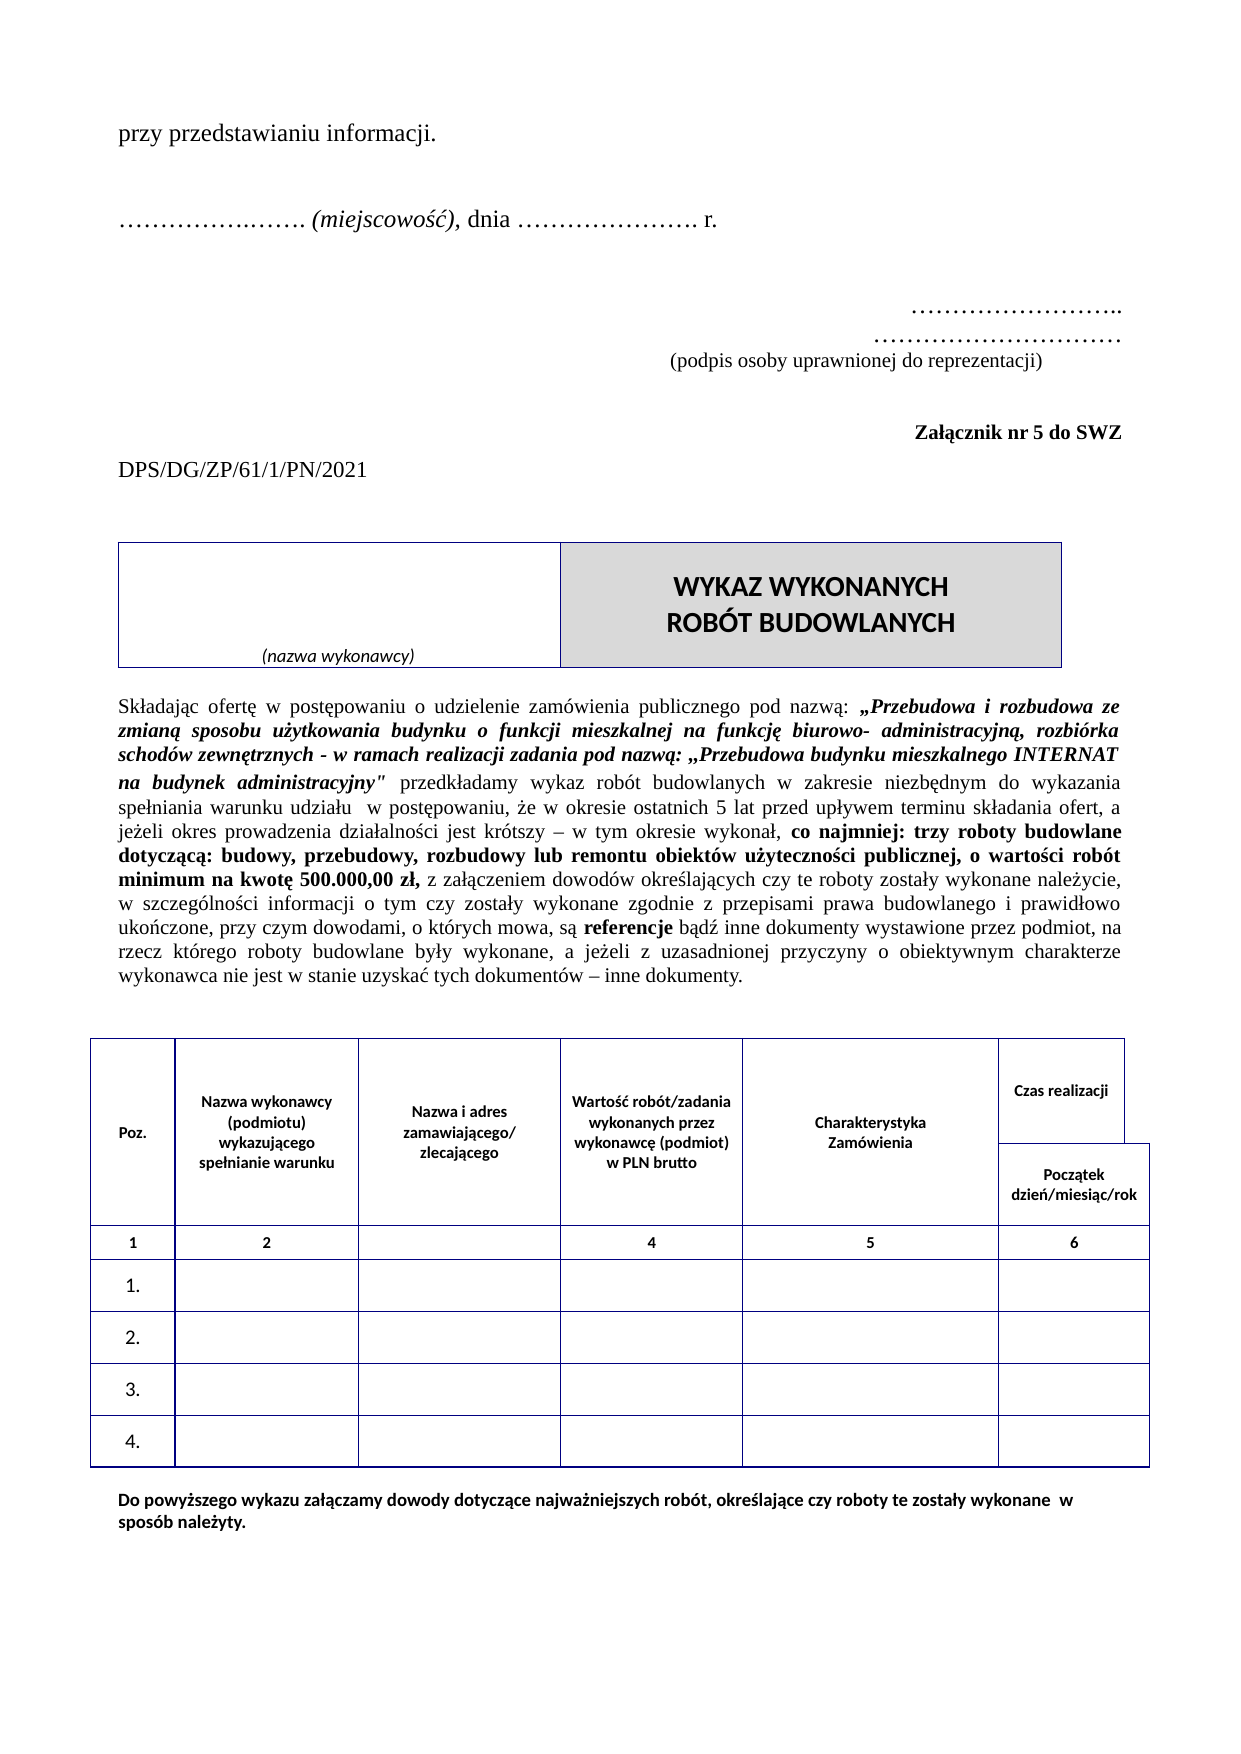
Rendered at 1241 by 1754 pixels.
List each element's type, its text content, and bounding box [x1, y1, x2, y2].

table_cell [743, 1312, 998, 1363]
text …………….……. (miejscowość), dnia …………………. r. [118, 204, 1122, 233]
table_header Nazwa i adres zamawiającego/ zlecającego [359, 1039, 560, 1225]
text Składając ofertę w postępowaniu o udzielenie zamówienia publicznego pod nazwą: „Przebudowa i rozbudowa ze zmianą sposobu użytkowania budynku o funkcji mieszkalnej na funkcję biurowo- administracyjną, rozbiórka schodów zewnętrznych - w ramach realizacji zadania pod nazwą: ,,Przebudowa budynku mieszkalnego INTERNAT na budynek administracyjny" przedkładamy wykaz robót budowlanych w zakresie niezbędnym do wykazania spełniania warunku udziału w postępowaniu, że w okresie ostatnich 5 lat przed upływem terminu składania ofert, a jeżeli okres prowadzenia działalności jest krótszy – w tym okresie wykonał, co najmniej: trzy roboty budowlane dotyczącą: budowy, przebudowy, rozbudowy lub remontu obiektów użyteczności publicznej, o wartości robót minimum na kwotę 500.000,00 zł, z załączeniem dowodów określających czy te roboty zostały wykonane należycie, w szczególności informacji o tym czy zostały wykonane zgodnie z przepisami prawa budowlanego i prawidłowo ukończone, przy czym dowodami, o których mowa, są referencje bądź inne dokumenty wystawione przez podmiot, na rzecz którego roboty budowlane były wykonane, a jeżeli z uzasadnionej przyczyny o obiektywnym charakterze wykonawca nie jest w stanie uzyskać tych dokumentów – inne dokumenty. [118, 694, 1122, 987]
text Załącznik nr 5 do SWZ [118, 420, 1122, 444]
text (podpis osoby uprawnionej do reprezentacji) [118, 348, 1122, 372]
table_cell 1 [91, 1226, 174, 1259]
table_header Czas realizacji [999, 1039, 1124, 1143]
table_cell [359, 1364, 560, 1414]
table_header Wartość robót/zadania wykonanych przez wykonawcę (podmiot) w PLN brutto [561, 1039, 742, 1225]
table_cell [743, 1364, 998, 1414]
table_cell [176, 1364, 358, 1414]
table_cell [743, 1260, 998, 1311]
table_cell [999, 1312, 1149, 1363]
table_header WYKAZ WYKONANYCH ROBÓT BUDOWLANYCH [561, 543, 1061, 667]
table_cell [561, 1312, 742, 1363]
table_header Poz. [91, 1039, 174, 1225]
table_cell 6 [999, 1226, 1149, 1259]
table_header (nazwa wykonawcy) [119, 543, 560, 667]
table_cell 2. [91, 1312, 174, 1363]
table_header Charakterystyka Zamówienia [743, 1039, 998, 1225]
table_cell [359, 1260, 560, 1311]
table_cell [999, 1416, 1149, 1466]
table_cell [743, 1416, 998, 1466]
table_cell Początek dzień/miesiąc/rok [999, 1144, 1149, 1225]
table_cell [176, 1260, 358, 1311]
text przy przedstawianiu informacji. [118, 118, 1122, 147]
table_cell 1. [91, 1260, 174, 1311]
table_cell 2 [176, 1226, 358, 1259]
table_cell [561, 1364, 742, 1414]
table_cell [999, 1364, 1149, 1414]
table_cell [999, 1260, 1149, 1311]
table_cell 5 [743, 1226, 998, 1259]
table_header Nazwa wykonawcy (podmiotu) wykazującego spełnianie warunku [176, 1039, 358, 1225]
table_cell 4. [91, 1416, 174, 1466]
table_cell [359, 1226, 560, 1259]
text ……………………..………………………… [118, 291, 1122, 348]
table_cell 4 [561, 1226, 742, 1259]
table_cell [561, 1260, 742, 1311]
table_cell [176, 1416, 358, 1466]
text Do powyższego wykazu załączamy dowody dotyczące najważniejszych robót, określające czy roboty te zostały wykonane w sposób należyty. [118, 1488, 1122, 1534]
text DPS/DG/ZP/61/1/PN/2021 [118, 456, 1122, 483]
table_header [1125, 1038, 1150, 1143]
table_cell [561, 1416, 742, 1466]
table_cell 3. [91, 1364, 174, 1414]
table_cell [359, 1416, 560, 1466]
table_cell [359, 1312, 560, 1363]
table_cell [176, 1312, 358, 1363]
